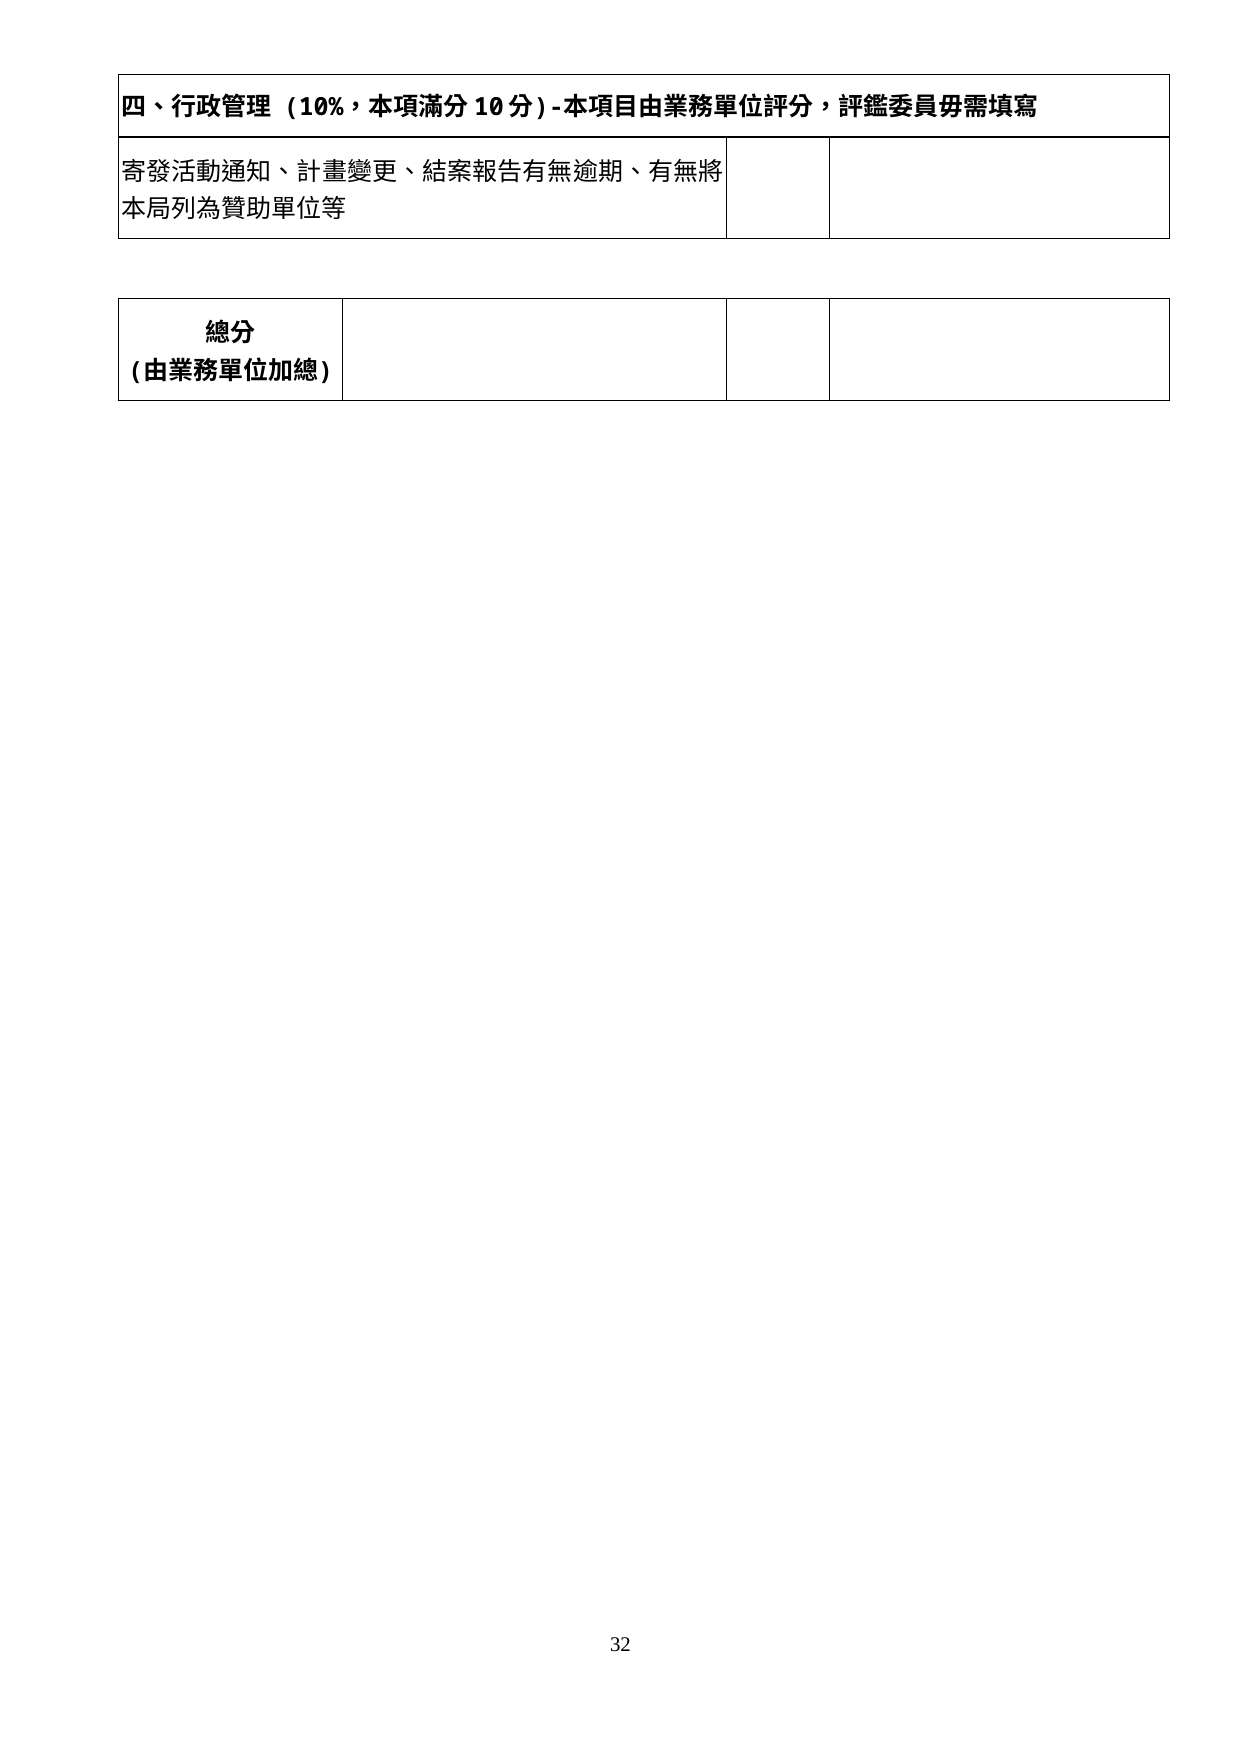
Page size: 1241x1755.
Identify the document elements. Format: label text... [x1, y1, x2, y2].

table_cell 四、行政管理 (10%，本項滿分10分)-本項目由業務單位評分，評鑑委員毋需填寫 [119, 75, 1169, 136]
table_header [343, 299, 726, 400]
table_header [830, 299, 1169, 400]
table_cell [727, 138, 829, 238]
table_header [727, 299, 829, 400]
table_cell 寄發活動通知、計畫變更、結案報告有無逾期、有無將本局列為贊助單位等 [119, 138, 726, 238]
table_cell [830, 138, 1169, 238]
table_header 總分 (由業務單位加總) [119, 299, 342, 400]
